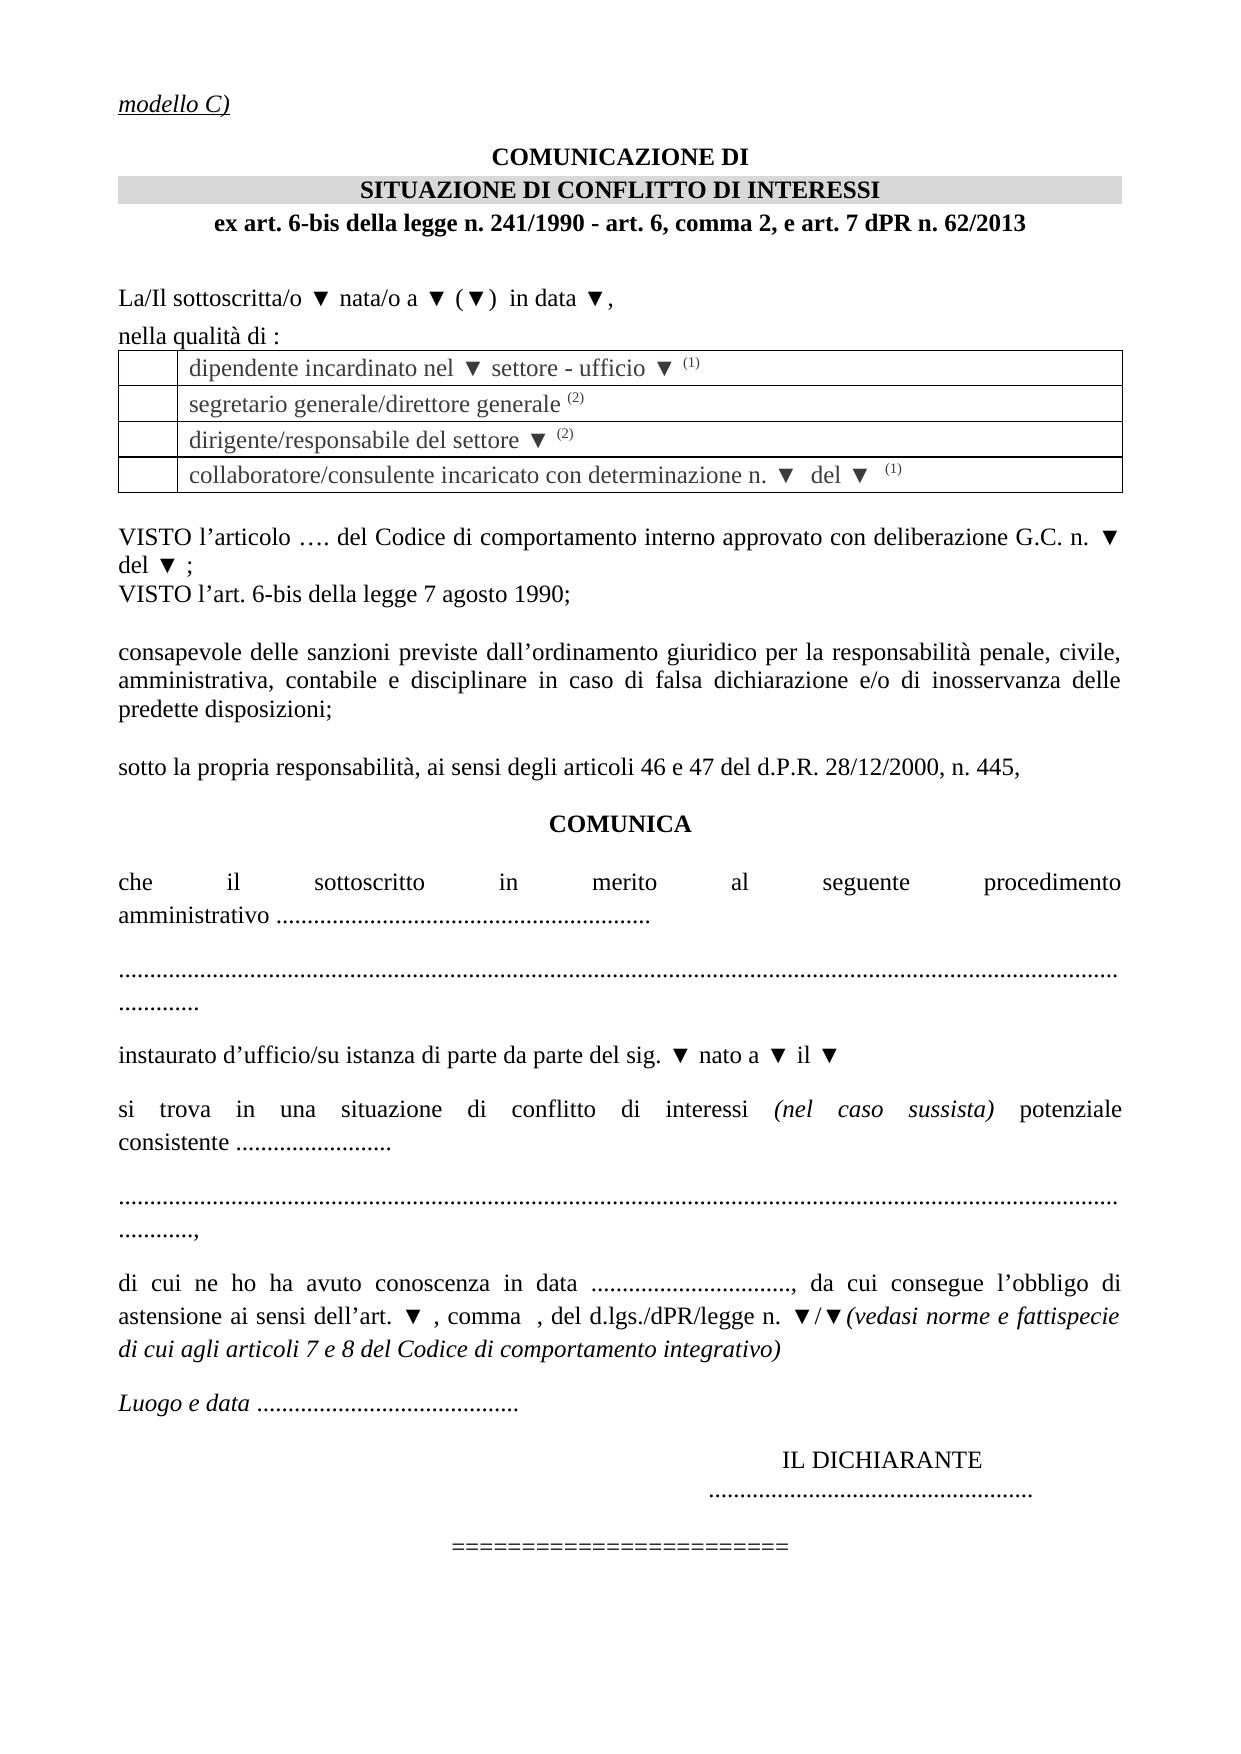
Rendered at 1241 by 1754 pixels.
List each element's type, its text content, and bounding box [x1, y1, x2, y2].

text si trova in una situazione di conflitto di interessi (nel caso sussista) potenziale consistente ......................... [118, 1094, 1122, 1156]
text nella qualità di : [118, 312, 1122, 349]
text VISTO l’art. 6-bis della legge 7 agosto 1990; [118, 579, 1122, 608]
text modello C) [118, 89, 1122, 117]
text di cui ne ho ha avuto conoscenza in data ................................, da cui consegue l’obbligo di astensione ai sensi dell’art. ▼ , comma , del d.lgs./dPR/legge n. ▼/▼(vedasi norme e fattispecie di cui agli articoli 7 e 8 del Codice di comportamento integrativo) [118, 1268, 1122, 1363]
text ex art. 6-bis della legge n. 241/1990 - art. 6, comma 2, e art. 7 dPR n. 62/2013 [118, 208, 1122, 237]
text che il sottoscritto in merito al seguente procedimento amministrativo ............................................................ [118, 867, 1122, 929]
table_cell segretario generale/direttore generale (2) [178, 386, 1122, 421]
table_cell collaboratore/consulente incaricato con determinazione n. ▼ del ▼ (1) [178, 458, 1122, 492]
text COMUNICAZIONE DI [118, 142, 1122, 171]
text instaurato d’ufficio/su istanza di parte da parte del sig. ▼ nato a ▼ il ▼ [118, 1041, 1122, 1069]
text SITUAZIONE DI CONFLITTO DI INTERESSI [118, 176, 1122, 204]
table_cell [119, 386, 177, 421]
text ............................................................................................................................................................................. [118, 954, 1122, 1016]
text VISTO l’articolo …. del Codice di comportamento interno approvato con deliberazione G.C. n. ▼ del ▼ ; [118, 522, 1122, 579]
table_header [119, 351, 177, 385]
table_cell dirigente/responsabile del settore ▼ (2) [178, 422, 1122, 456]
table_cell [119, 422, 177, 456]
text ............................................................................................................................................................................, [118, 1181, 1122, 1243]
text Luogo e data .......................................... [118, 1388, 1122, 1417]
text IL DICHIARANTE [118, 1446, 1122, 1474]
table_header dipendente incardinato nel ▼ settore - ufficio ▼ (1) [178, 351, 1122, 385]
text ======================== [118, 1532, 1122, 1561]
text consapevole delle sanzioni previste dall’ordinamento giuridico per la responsabilità penale, civile, amministrativa, contabile e disciplinare in caso di falsa dichiarazione e/o di inosservanza delle predette disposizioni; [118, 637, 1122, 723]
text COMUNICA [118, 809, 1122, 838]
text La/Il sottoscritta/o ▼ nata/o a ▼ (▼) in data ▼, [118, 274, 1122, 312]
text sotto la propria responsabilità, ai sensi degli articoli 46 e 47 del d.P.R. 28/12/2000, n. 445, [118, 752, 1122, 781]
table_cell [119, 458, 177, 492]
text .................................................... [118, 1474, 1122, 1503]
